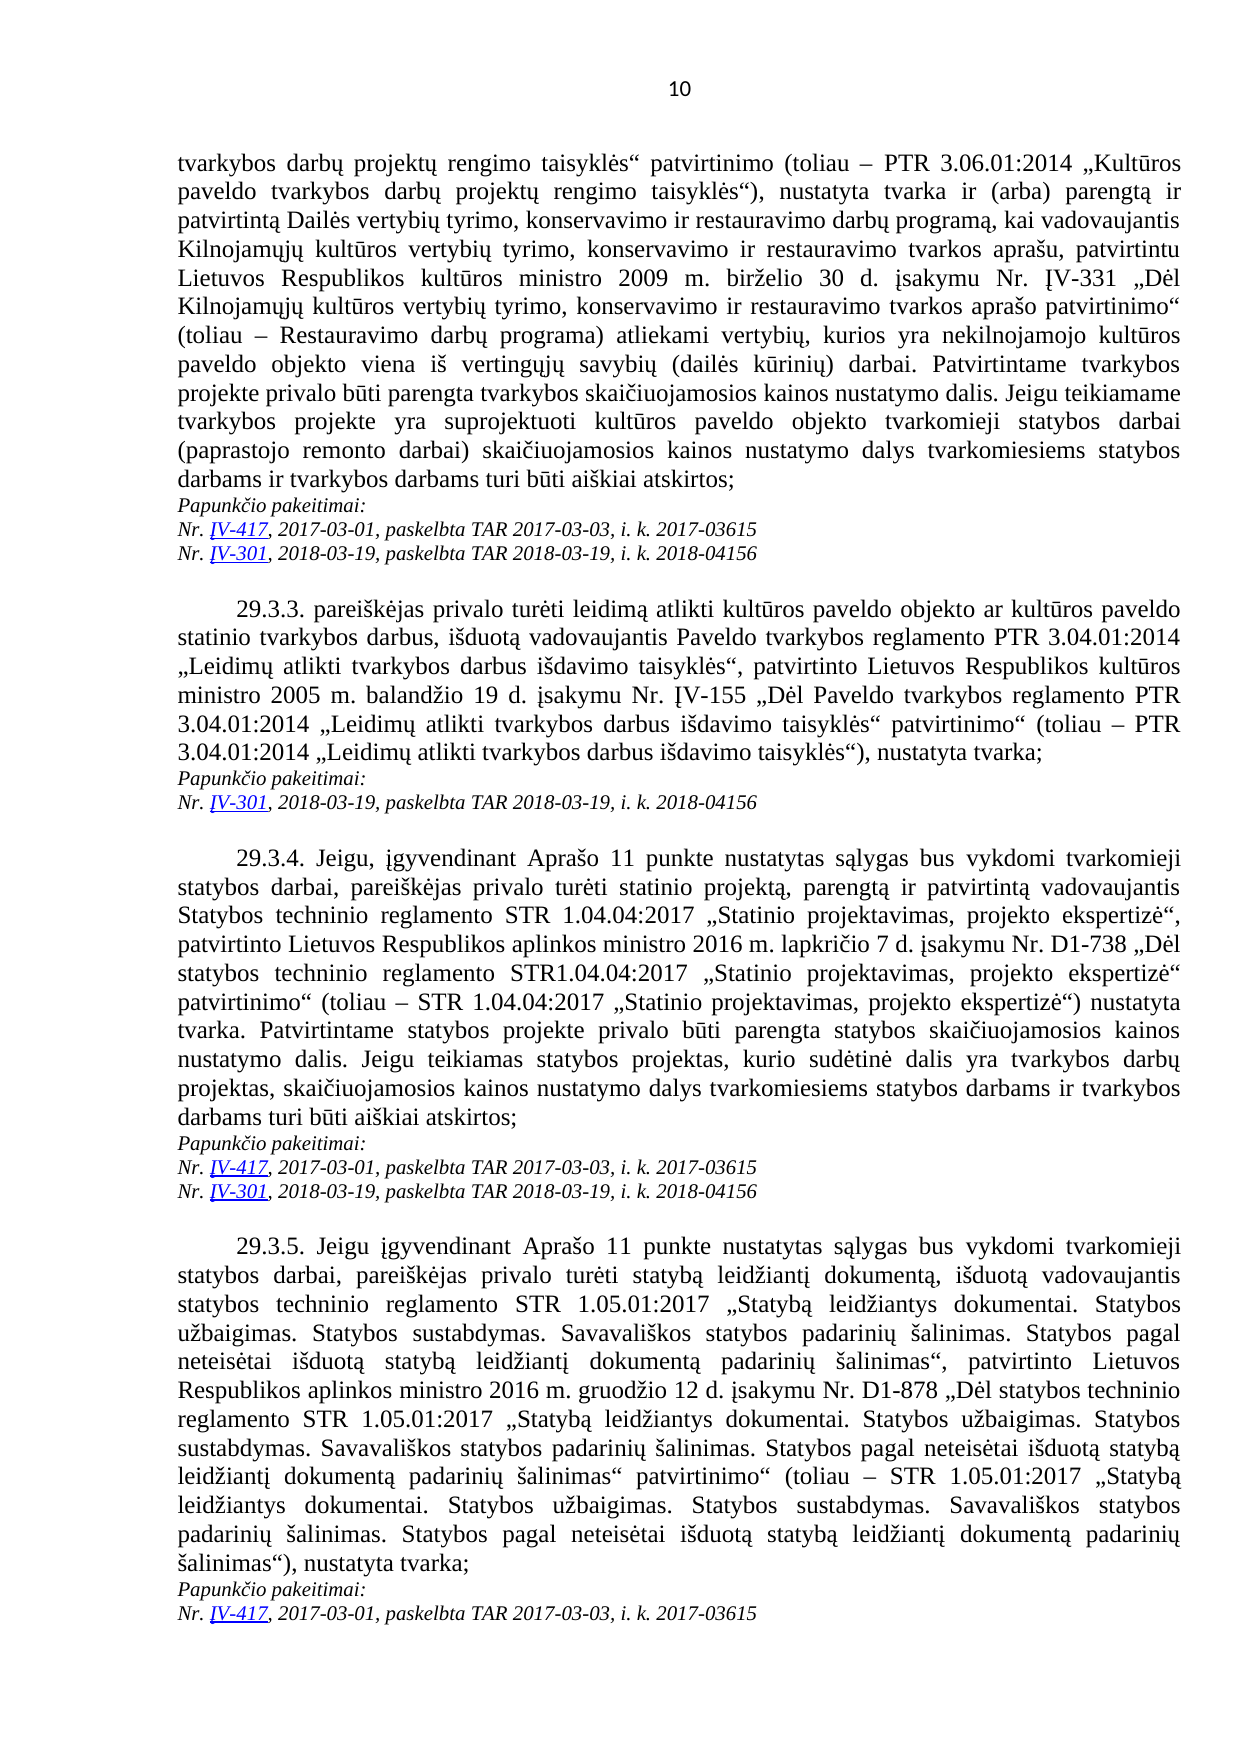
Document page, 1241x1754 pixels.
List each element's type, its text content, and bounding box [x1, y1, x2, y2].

text Papunkčio pakeitimai: [177, 1131, 1181, 1154]
text 29.3.5. Jeigu įgyvendinant Aprašo 11 punkte nustatytas sąlygas bus vykdomi tvarkomieji statybos darbai, pareiškėjas privalo turėti statybą leidžiantį dokumentą, išduotą vadovaujantis statybos techninio reglamento STR 1.05.01:2017 „Statybą leidžiantys dokumentai. Statybos užbaigimas. Statybos sustabdymas. Savavališkos statybos padarinių šalinimas. Statybos pagal neteisėtai išduotą statybą leidžiantį dokumentą padarinių šalinimas“, patvirtinto Lietuvos Respublikos aplinkos ministro 2016 m. gruodžio 12 d. įsakymu Nr. D1-878 „Dėl statybos techninio reglamento STR 1.05.01:2017 „Statybą leidžiantys dokumentai. Statybos užbaigimas. Statybos sustabdymas. Savavališkos statybos padarinių šalinimas. Statybos pagal neteisėtai išduotą statybą leidžiantį dokumentą padarinių šalinimas“ patvirtinimo“ (toliau – STR 1.05.01:2017 „Statybą leidžiantys dokumentai. Statybos užbaigimas. Statybos sustabdymas. Savavališkos statybos padarinių šalinimas. Statybos pagal neteisėtai išduotą statybą leidžiantį dokumentą padarinių šalinimas“), nustatyta tvarka; [177, 1231, 1181, 1576]
text Nr. ĮV-417, 2017-03-01, paskelbta TAR 2017-03-03, i. k. 2017-03615 [177, 517, 1181, 541]
text 29.3.4. Jeigu, įgyvendinant Aprašo 11 punkte nustatytas sąlygas bus vykdomi tvarkomieji statybos darbai, pareiškėjas privalo turėti statinio projektą, parengtą ir patvirtintą vadovaujantis Statybos techninio reglamento STR 1.04.04:2017 „Statinio projektavimas, projekto ekspertizė“, patvirtinto Lietuvos Respublikos aplinkos ministro 2016 m. lapkričio 7 d. įsakymu Nr. D1-738 „Dėl statybos techninio reglamento STR1.04.04:2017 „Statinio projektavimas, projekto ekspertizė“ patvirtinimo“ (toliau – STR 1.04.04:2017 „Statinio projektavimas, projekto ekspertizė“) nustatyta tvarka. Patvirtintame statybos projekte privalo būti parengta statybos skaičiuojamosios kainos nustatymo dalis. Jeigu teikiamas statybos projektas, kurio sudėtinė dalis yra tvarkybos darbų projektas, skaičiuojamosios kainos nustatymo dalys tvarkomiesiems statybos darbams ir tvarkybos darbams turi būti aiškiai atskirtos; [177, 843, 1181, 1131]
text tvarkybos darbų projektų rengimo taisyklės“ patvirtinimo (toliau – PTR 3.06.01:2014 „Kultūros paveldo tvarkybos darbų projektų rengimo taisyklės“), nustatyta tvarka ir (arba) parengtą ir patvirtintą Dailės vertybių tyrimo, konservavimo ir restauravimo darbų programą, kai vadovaujantis Kilnojamųjų kultūros vertybių tyrimo, konservavimo ir restauravimo tvarkos aprašu, patvirtintu Lietuvos Respublikos kultūros ministro 2009 m. birželio 30 d. įsakymu Nr. ĮV-331 „Dėl Kilnojamųjų kultūros vertybių tyrimo, konservavimo ir restauravimo tvarkos aprašo patvirtinimo“ (toliau – Restauravimo darbų programa) atliekami vertybių, kurios yra nekilnojamojo kultūros paveldo objekto viena iš vertingųjų savybių (dailės kūrinių) darbai. Patvirtintame tvarkybos projekte privalo būti parengta tvarkybos skaičiuojamosios kainos nustatymo dalis. Jeigu teikiamame tvarkybos projekte yra suprojektuoti kultūros paveldo objekto tvarkomieji statybos darbai (paprastojo remonto darbai) skaičiuojamosios kainos nustatymo dalys tvarkomiesiems statybos darbams ir tvarkybos darbams turi būti aiškiai atskirtos; [177, 148, 1181, 493]
text Nr. ĮV-301, 2018-03-19, paskelbta TAR 2018-03-19, i. k. 2018-04156 [177, 1179, 1181, 1203]
text Papunkčio pakeitimai: [177, 493, 1181, 517]
text Papunkčio pakeitimai: [177, 1576, 1181, 1601]
text Nr. ĮV-417, 2017-03-01, paskelbta TAR 2017-03-03, i. k. 2017-03615 [177, 1601, 1181, 1624]
text Nr. ĮV-301, 2018-03-19, paskelbta TAR 2018-03-19, i. k. 2018-04156 [177, 541, 1181, 565]
text Nr. ĮV-301, 2018-03-19, paskelbta TAR 2018-03-19, i. k. 2018-04156 [177, 790, 1181, 814]
text Papunkčio pakeitimai: [177, 766, 1181, 790]
text 29.3.3. pareiškėjas privalo turėti leidimą atlikti kultūros paveldo objekto ar kultūros paveldo statinio tvarkybos darbus, išduotą vadovaujantis Paveldo tvarkybos reglamento PTR 3.04.01:2014 „Leidimų atlikti tvarkybos darbus išdavimo taisyklės“, patvirtinto Lietuvos Respublikos kultūros ministro 2005 m. balandžio 19 d. įsakymu Nr. ĮV-155 „Dėl Paveldo tvarkybos reglamento PTR 3.04.01:2014 „Leidimų atlikti tvarkybos darbus išdavimo taisyklės“ patvirtinimo“ (toliau – PTR 3.04.01:2014 „Leidimų atlikti tvarkybos darbus išdavimo taisyklės“), nustatyta tvarka; [177, 594, 1181, 766]
text Nr. ĮV-417, 2017-03-01, paskelbta TAR 2017-03-03, i. k. 2017-03615 [177, 1154, 1181, 1179]
